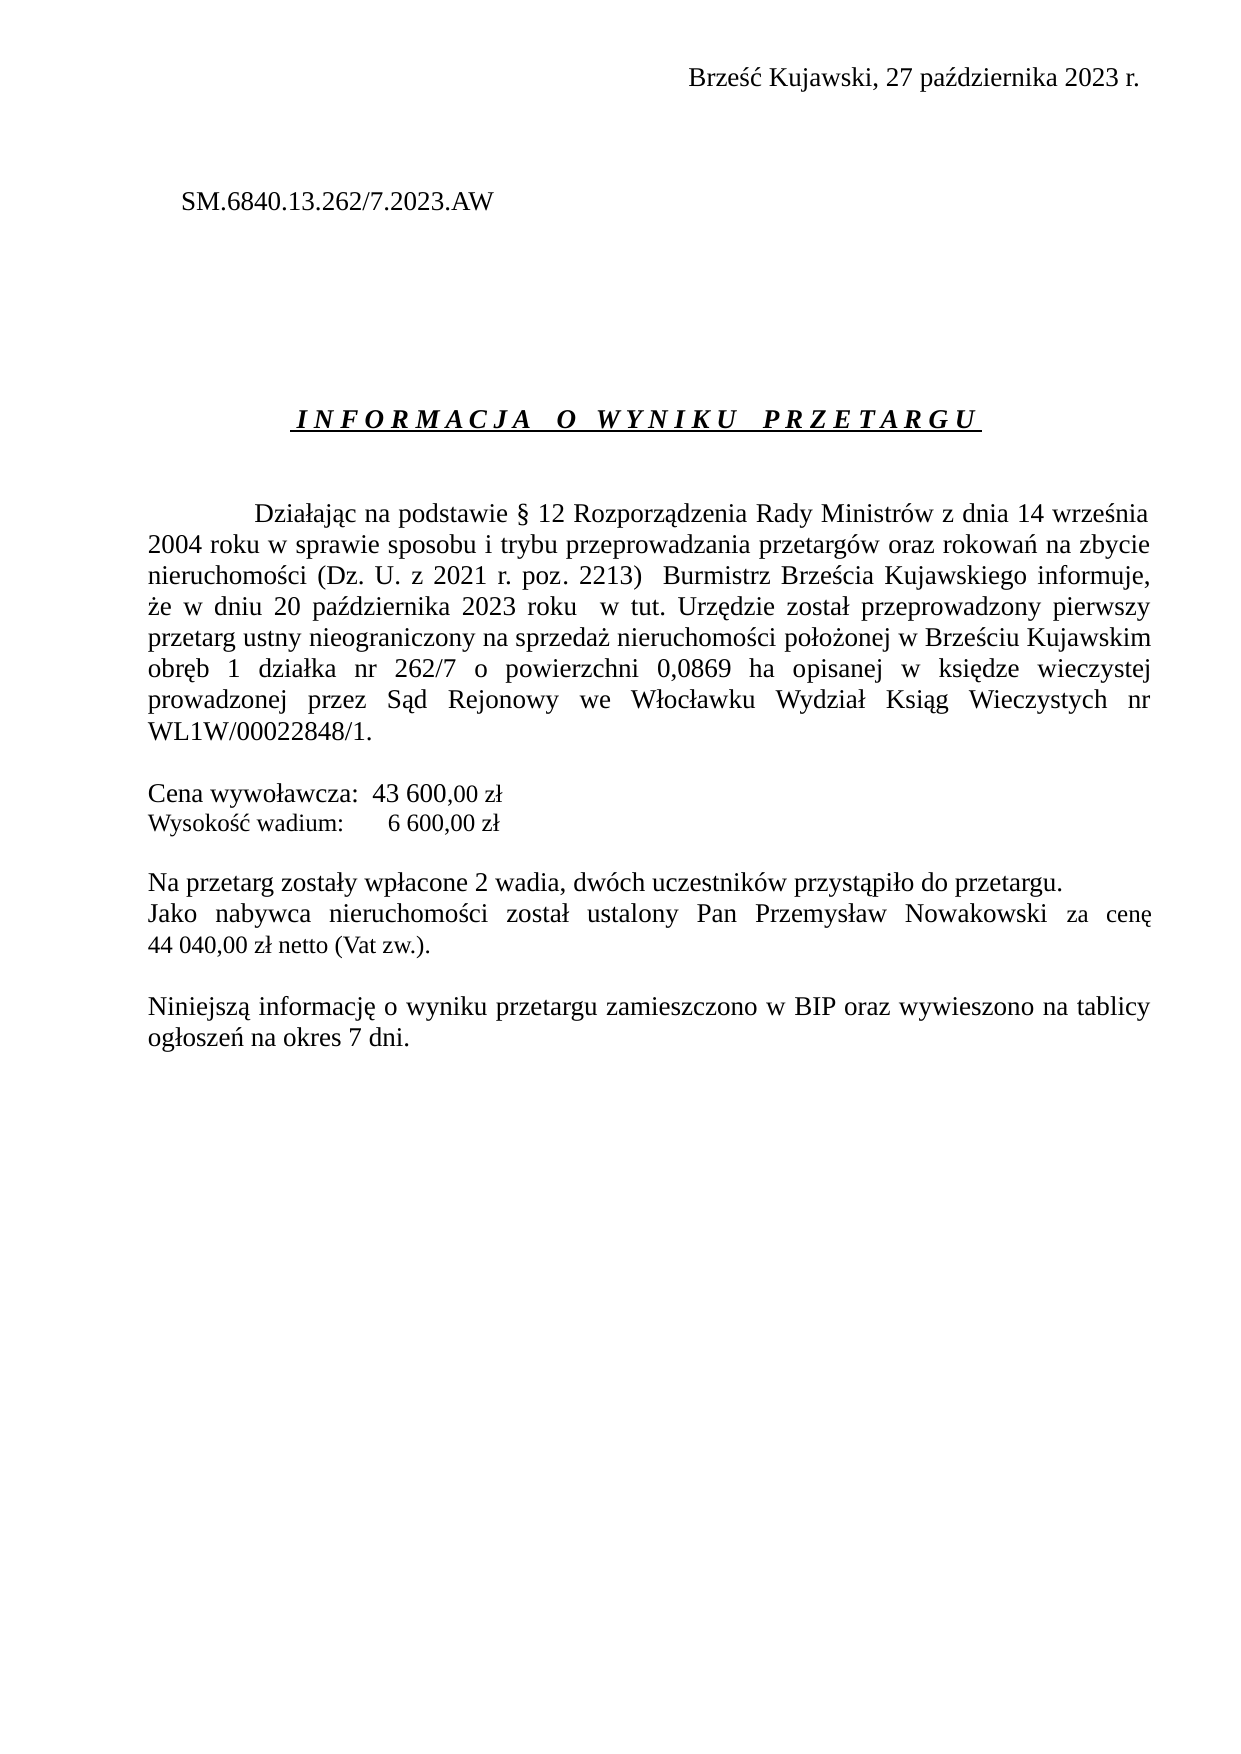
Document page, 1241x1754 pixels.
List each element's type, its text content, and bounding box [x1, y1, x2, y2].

text I N F O R M A C J A O W Y N I K U P R Z E T A R G U [148, 403, 1152, 434]
text Jako nabywca nieruchomości został ustalony Pan Przemysław Nowakowski za cenę 44 040,00 zł netto (Vat zw.). [148, 897, 1152, 959]
text SM.6840.13.262/7.2023.AW [148, 185, 1152, 216]
text Brześć Kujawski, 27 października 2023 r. [148, 61, 1152, 92]
text Na przetarg zostały wpłacone 2 wadia, dwóch uczestników przystąpiło do przetargu. [148, 866, 1152, 897]
text Cena wywoławcza: 43 600,00 zł [148, 777, 1152, 808]
text Niniejszą informację o wyniku przetargu zamieszczono w BIP oraz wywieszono na tablicy ogłoszeń na okres 7 dni. [148, 990, 1152, 1052]
text Wysokość wadium: 6 600,00 zł [148, 808, 1152, 837]
text Działając na podstawie § 12 Rozporządzenia Rady Ministrów z dnia 14 września 2004 roku w sprawie sposobu i trybu przeprowadzania przetargów oraz rokowań na zbycie nieruchomości (Dz. U. z 2021 r. poz. 2213) Burmistrz Brześcia Kujawskiego informuje, że w dniu 20 października 2023 roku w tut. Urzędzie został przeprowadzony pierwszy przetarg ustny nieograniczony na sprzedaż nieruchomości położonej w Brześciu Kujawskim obręb 1 działka nr 262/7 o powierzchni 0,0869 ha opisanej w księdze wieczystej prowadzonej przez Sąd Rejonowy we Włocławku Wydział Ksiąg Wieczystych nr WL1W/00022848/1. [148, 497, 1152, 746]
